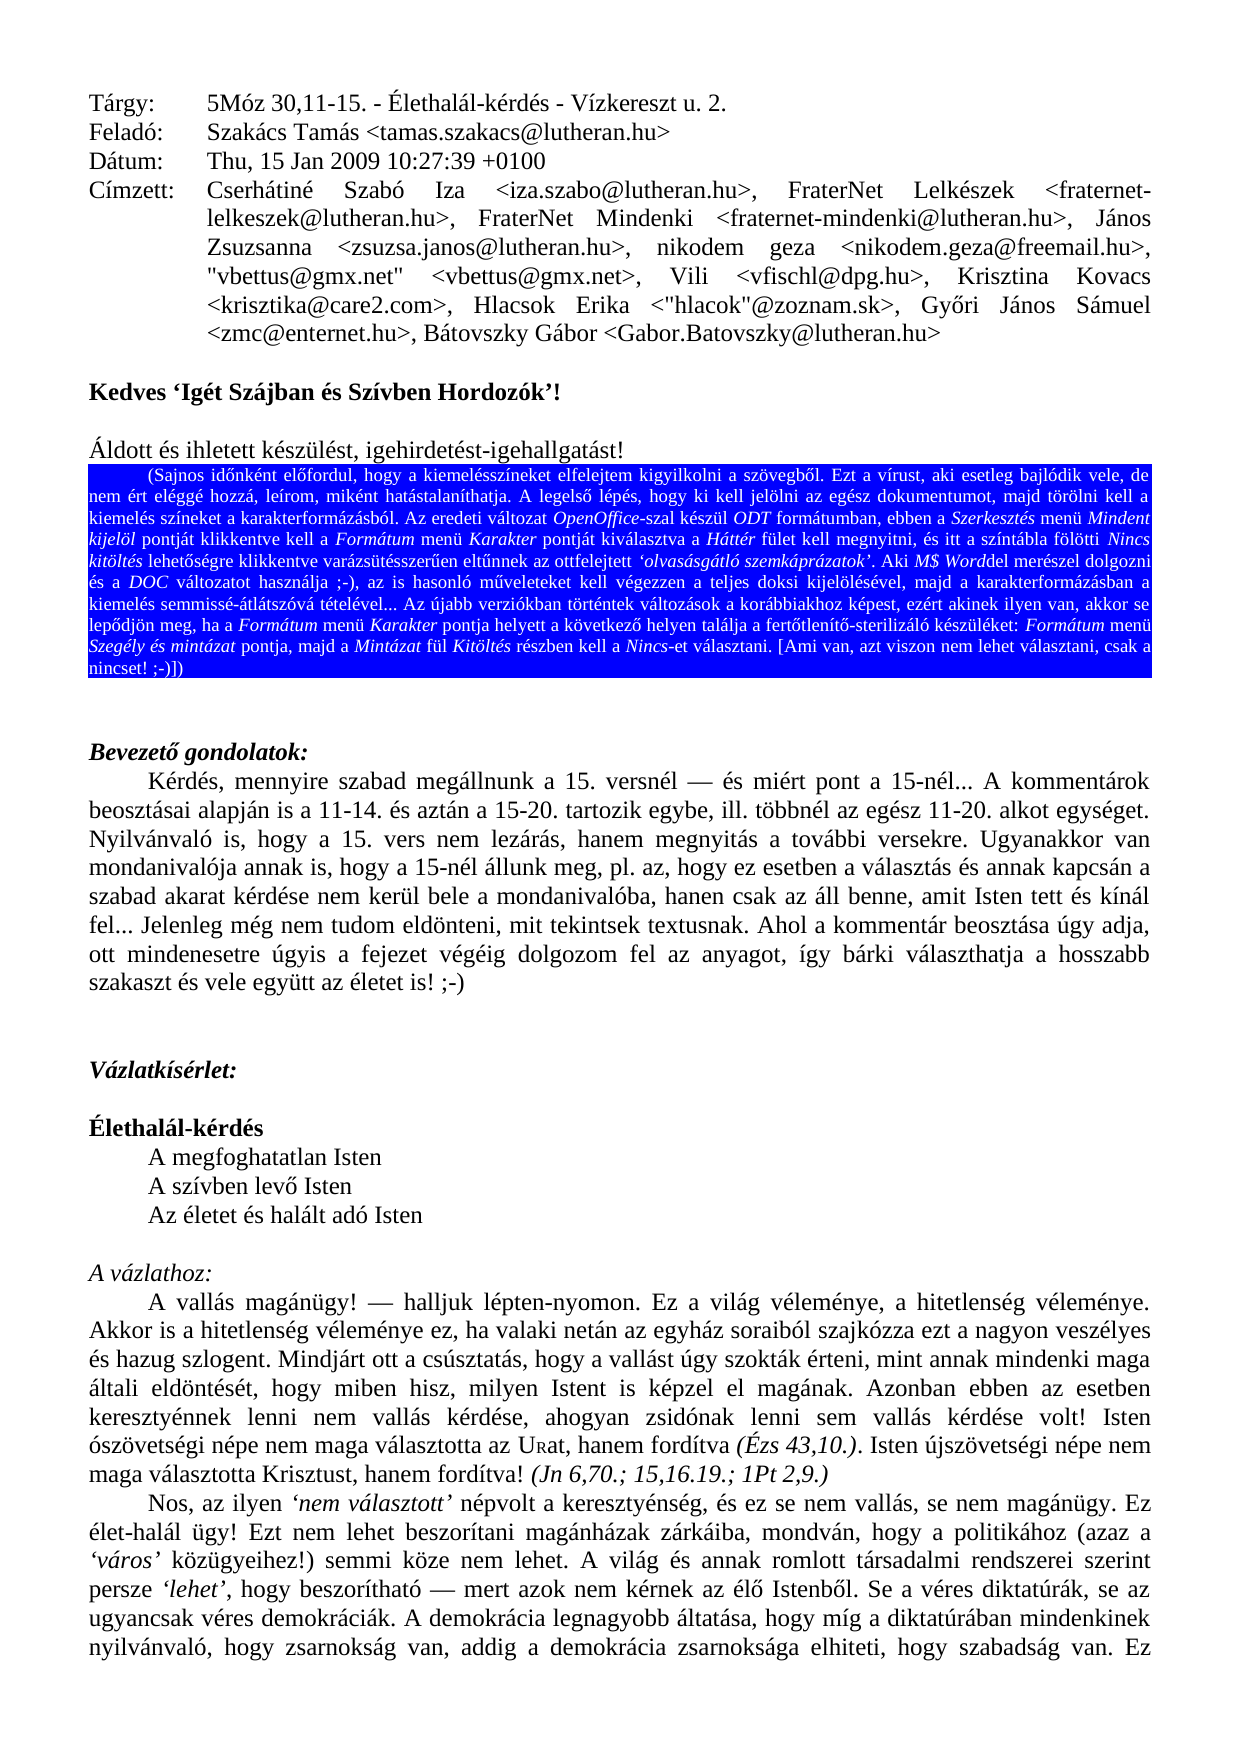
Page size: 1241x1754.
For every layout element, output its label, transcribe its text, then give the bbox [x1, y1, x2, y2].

text A vázlathoz: [88, 1258, 1152, 1287]
text Címzett: Cserhátiné Szabó Iza <iza.szabo@lutheran.hu>, FraterNet Lelkészek <fraternet-lelkeszek@lutheran.hu>, FraterNet Mindenki <fraternet-mindenki@lutheran.hu>, János Zsuzsanna <zsuzsa.janos@lutheran.hu>, nikodem geza <nikodem.geza@freemail.hu>, "vbettus@gmx.net" <vbettus@gmx.net>, Vili <vfischl@dpg.hu>, Krisztina Kovacs <krisztika@care2.com>, Hlacsok Erika <"hlacok"@zoznam.sk>, Győri János Sámuel <zmc@enternet.hu>, Bátovszky Gábor <Gabor.Batovszky@lutheran.hu> [88, 175, 1152, 347]
text A megfoghatatlan Isten [88, 1142, 1152, 1171]
text A vallás magánügy! ― halljuk lépten-nyomon. Ez a világ véleménye, a hitetlenség véleménye. Akkor is a hitetlenség véleménye ez, ha valaki netán az egyház soraiból szajkózza ezt a nagyon veszélyes és hazug szlogent. Mindjárt ott a csúsztatás, hogy a vallást úgy szokták érteni, mint annak mindenki maga általi eldöntését, hogy miben hisz, milyen Istent is képzel el magának. Azonban ebben az esetben keresztyénnek lenni nem vallás kérdése, ahogyan zsidónak lenni sem vallás kérdése volt! Isten ószövetségi népe nem maga választotta az Urat, hanem fordítva (Ézs 43,10.). Isten újszövetségi népe nem maga választotta Krisztust, hanem fordítva! (Jn 6,70.; 15,16.19.; 1Pt 2,9.) [88, 1287, 1152, 1488]
text Élethalál-kérdés [88, 1113, 1152, 1142]
text Feladó: Szakács Tamás <tamas.szakacs@lutheran.hu> [88, 117, 1152, 146]
text (Sajnos időnként előfordul, hogy a kiemelésszíneket elfelejtem kigyilkolni a szövegből. Ezt a vírust, aki esetleg bajlódik vele, de nem ért eléggé hozzá, leírom, miként hatástalaníthatja. A legelső lépés, hogy ki kell jelölni az egész dokumentumot, majd törölni kell a kiemelés színeket a karakterformázásból. Az eredeti változat OpenOffice-szal készül ODT formátumban, ebben a Szerkesztés menü Mindent kijelöl pontját klikkentve kell a Formátum menü Karakter pontját kiválasztva a Háttér fület kell megnyitni, és itt a színtábla fölötti Nincs kitöltés lehetőségre klikkentve varázsütésszerűen eltűnnek az ottfelejtett ‘olvasásgátló szemkáprázatok’. Aki M$ Worddel merészel dolgozni és a DOC változatot használja ;‑), az is hasonló műveleteket kell végezzen a teljes doksi kijelölésével, majd a karakterformázásban a kiemelés semmissé-átlátszóvá tételével... Az újabb verziókban történtek változások a korábbiakhoz képest, ezért akinek ilyen van, akkor se lepődjön meg, ha a Formátum menü Karakter pontja helyett a következő helyen találja a fertőtlenítő-sterilizáló készüléket: Formátum menü Szegély és mintázat pontja, majd a Mintázat fül Kitöltés részben kell a Nincs-et választani. [Ami van, azt viszon nem lehet választani, csak a nincset! ;‑)]) [88, 464, 1152, 678]
text Áldott és ihletett készülést, igehirdetést-igehallgatást! [88, 435, 1152, 464]
text Az életet és halált adó Isten [88, 1200, 1152, 1228]
text Vázlatkísérlet: [88, 1055, 1152, 1084]
text Tárgy: 5Móz 30,11-15. - Élethalál-kérdés - Vízkereszt u. 2. [88, 88, 1152, 117]
text Dátum: Thu, 15 Jan 2009 10:27:39 +0100 [88, 146, 1152, 175]
text Bevezető gondolatok: [88, 737, 1152, 766]
text Nos, az ilyen ‘nem választott’ népvolt a keresztyénség, és ez se nem vallás, se nem magánügy. Ez élet-halál ügy! Ezt nem lehet beszorítani magánházak zárkáiba, mondván, hogy a politikához (azaz a ‘város’ közügyeihez!) semmi köze nem lehet. A világ és annak romlott társadalmi rendszerei szerint persze ‘lehet’, hogy beszorítható ― mert azok nem kérnek az élő Istenből. Se a véres diktatúrák, se az ugyancsak véres demokráciák. A demokrácia legnagyobb áltatása, hogy míg a diktatúrában mindenkinek nyilvánvaló, hogy zsarnokság van, addig a demokrácia zsarnoksága elhiteti, hogy szabadság van. Ez [88, 1488, 1152, 1660]
subtitle Kedves ‘Igét Szájban és Szívben Hordozók’! [88, 377, 1152, 406]
text A szívben levő Isten [88, 1171, 1152, 1200]
text Kérdés, mennyire szabad megállnunk a 15. versnél ― és miért pont a 15-nél... A kommentárok beosztásai alapján is a 11-14. és aztán a 15-20. tartozik egybe, ill. többnél az egész 11-20. alkot egységet. Nyilvánvaló is, hogy a 15. vers nem lezárás, hanem megnyitás a további versekre. Ugyanakkor van mondanivalója annak is, hogy a 15-nél állunk meg, pl. az, hogy ez esetben a választás és annak kapcsán a szabad akarat kérdése nem kerül bele a mondanivalóba, hanen csak az áll benne, amit Isten tett és kínál fel... Jelenleg még nem tudom eldönteni, mit tekintsek textusnak. Ahol a kommentár beosztása úgy adja, ott mindenesetre úgyis a fejezet végéig dolgozom fel az anyagot, így bárki választhatja a hosszabb szakaszt és vele együtt az életet is! ;‑) [88, 766, 1152, 996]
